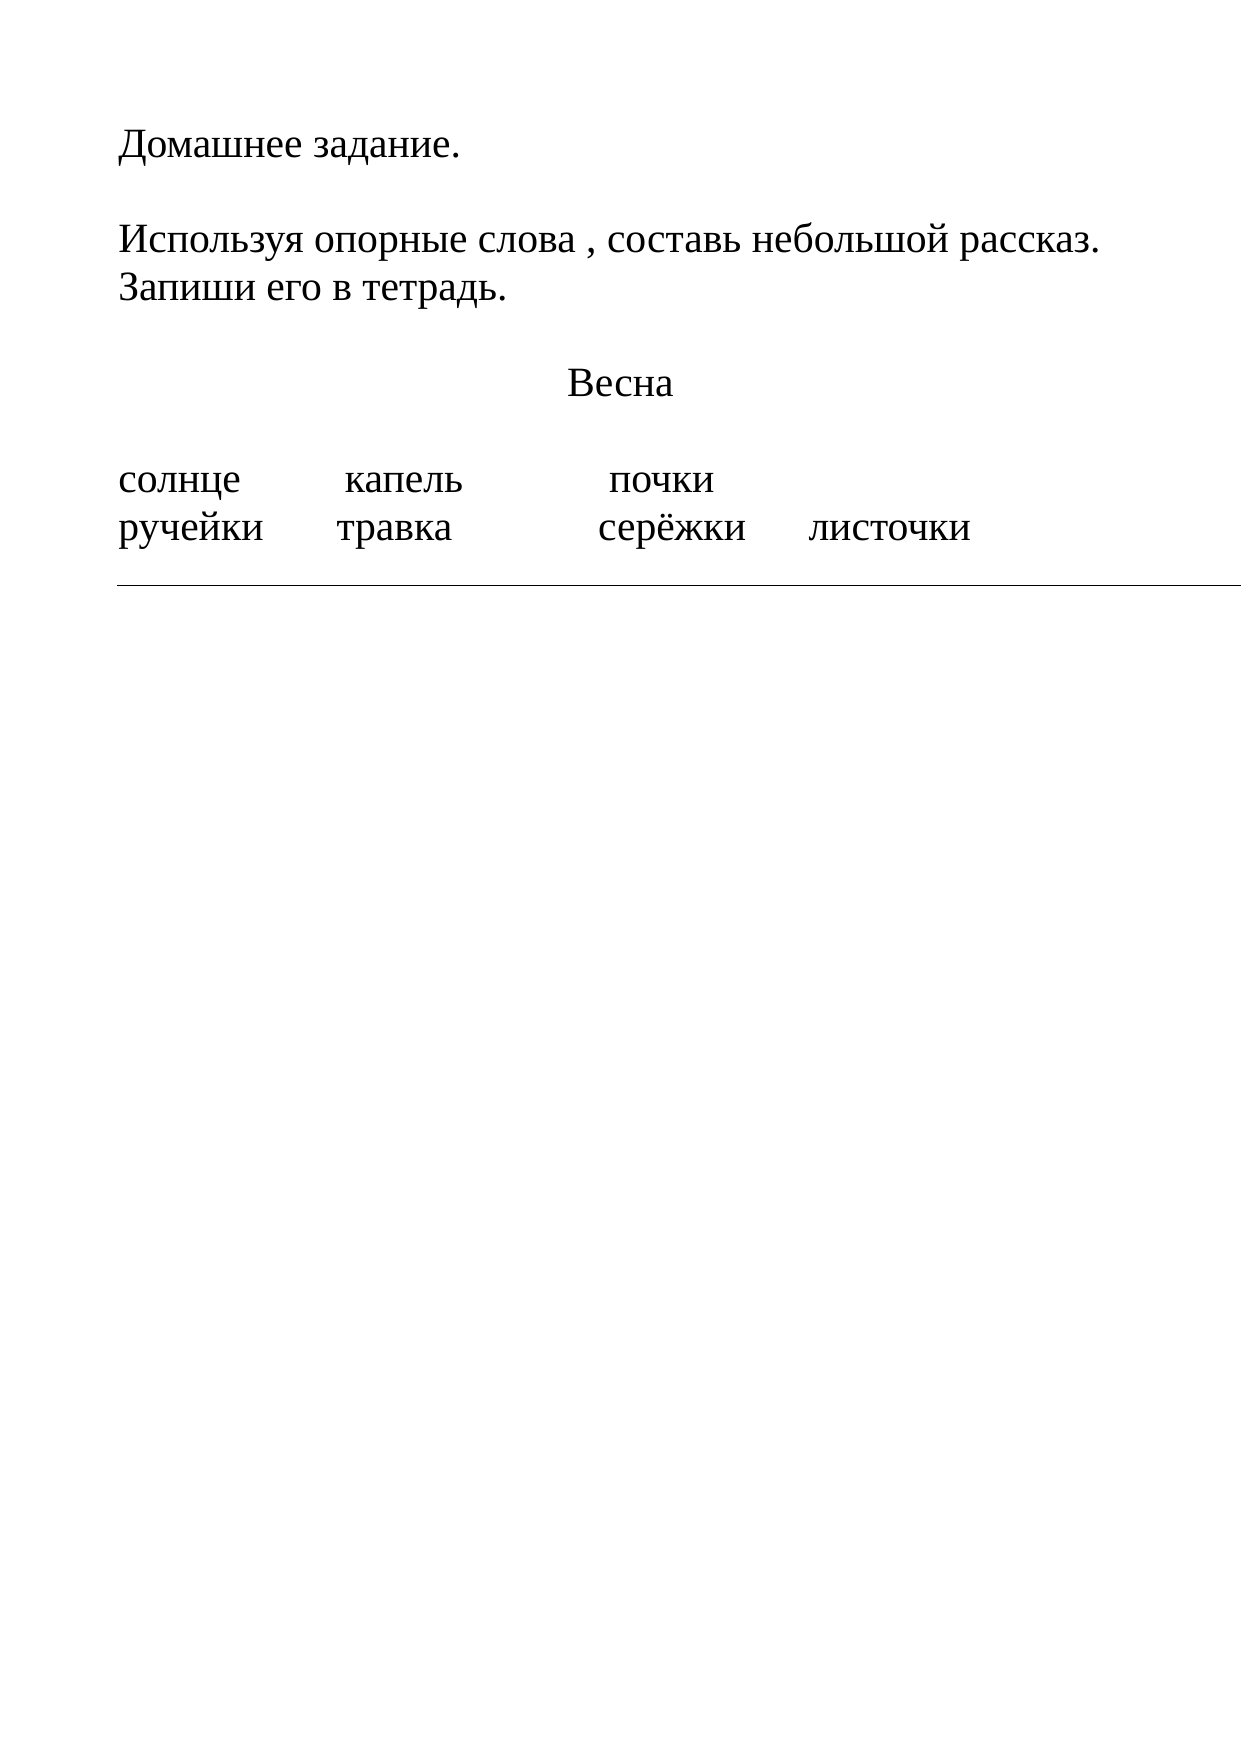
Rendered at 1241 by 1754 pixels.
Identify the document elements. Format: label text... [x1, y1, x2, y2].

text Весна [118, 358, 1122, 406]
text солнце капель почки [118, 453, 1122, 501]
text Используя опорные слова , составь небольшой рассказ. Запиши его в тетрадь. [118, 214, 1122, 310]
text ручейки травка серёжки листочки [118, 501, 1122, 549]
text Домашнее задание. [118, 118, 1122, 166]
